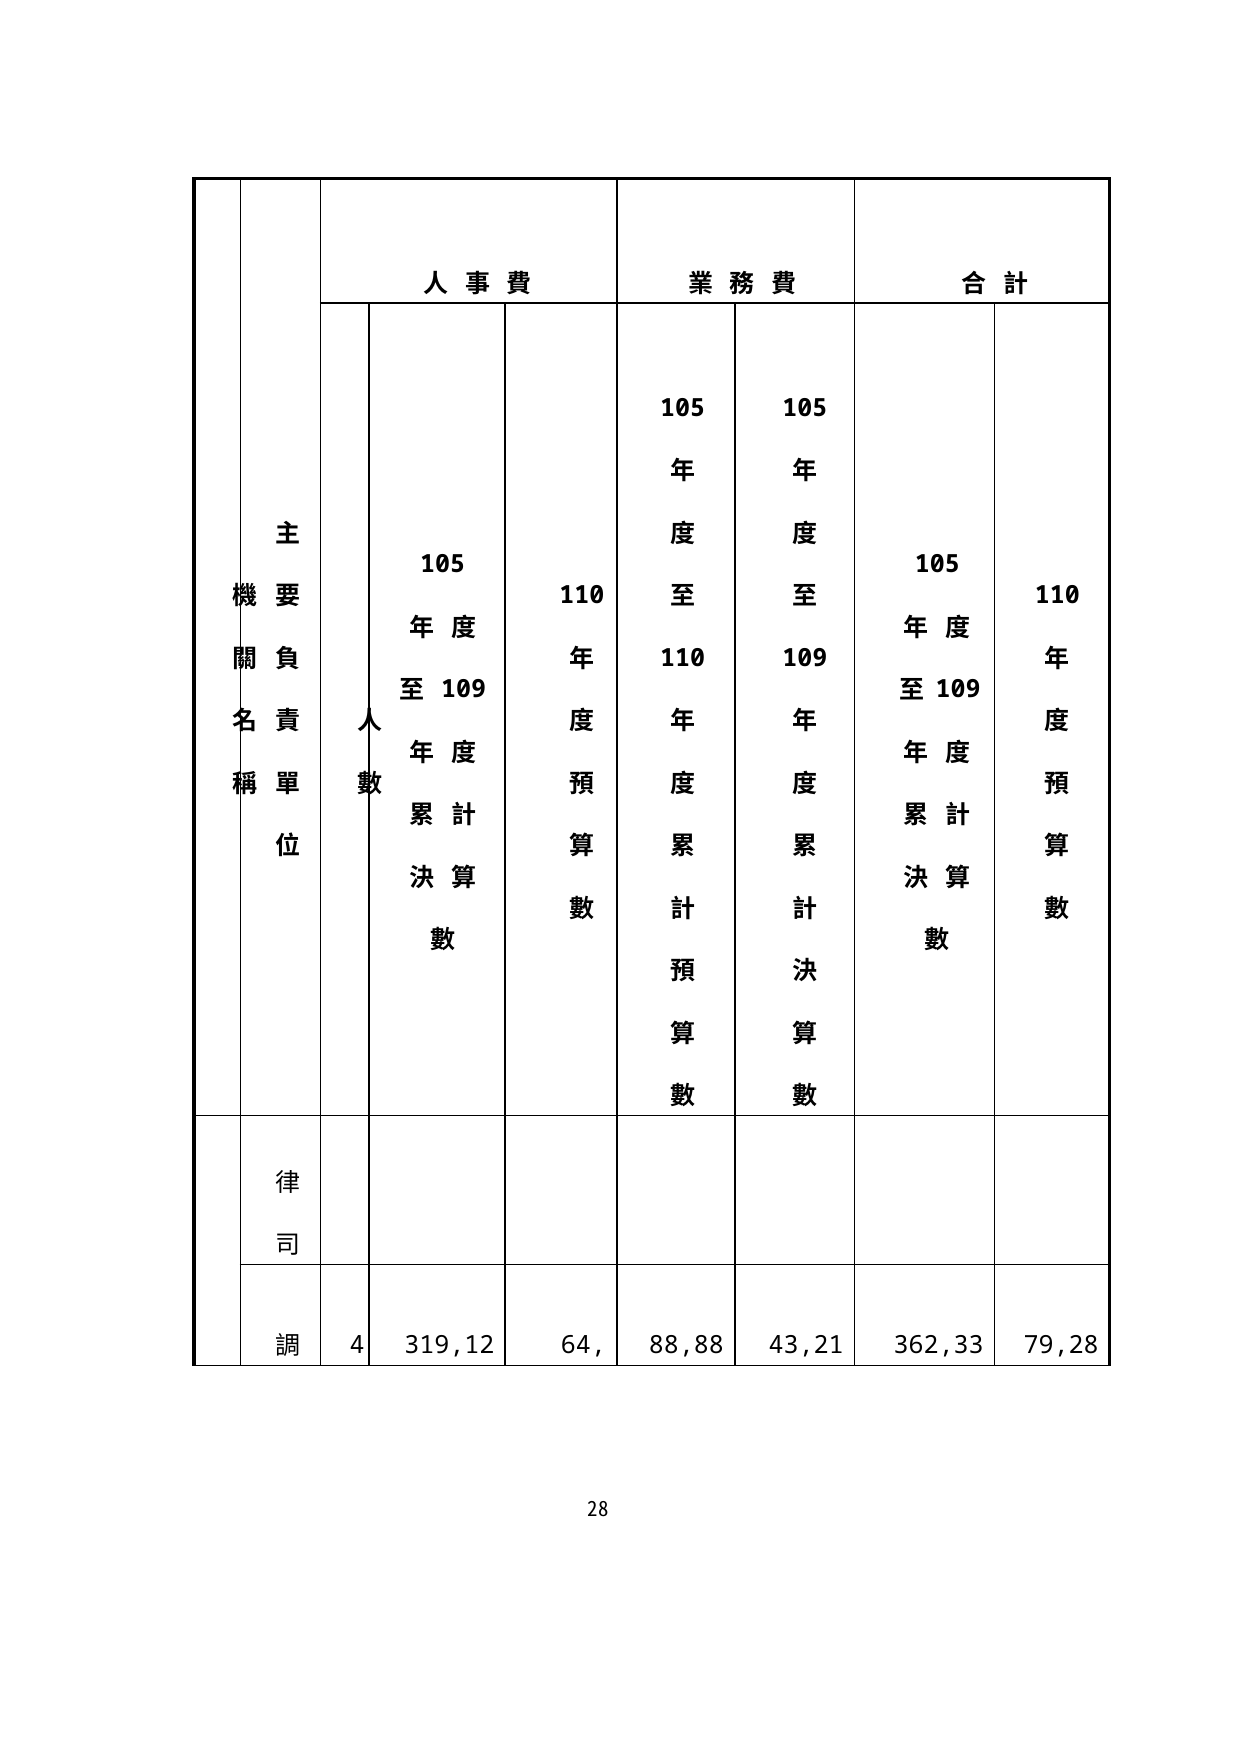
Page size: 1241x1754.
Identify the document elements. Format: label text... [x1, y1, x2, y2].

table_cell [736, 1116, 854, 1264]
table_cell 43,21 [736, 1265, 854, 1365]
table_header 人事費 [321, 180, 616, 302]
table_cell 4 [321, 1265, 368, 1365]
table_cell 人數 [321, 304, 368, 1115]
table_cell 法務部 [196, 1116, 240, 1365]
table_cell [855, 1116, 994, 1264]
table_cell [618, 1116, 734, 1264]
table_cell 79,28 [995, 1265, 1108, 1365]
table_cell 319,12 [370, 1265, 504, 1365]
table_cell 105年度至109年度累計決算數 [370, 304, 504, 1115]
table_cell [506, 1116, 616, 1264]
table_cell 64, [506, 1265, 616, 1365]
table_cell 88,88 [618, 1265, 734, 1365]
table_cell 110年度預算數 [995, 304, 1108, 1115]
table_cell [321, 1116, 368, 1264]
table_cell 105年度至110年度累計預算數 [618, 304, 734, 1115]
table_cell 362,33 [855, 1265, 994, 1365]
table_header 主要 負責單位 [241, 180, 320, 1115]
table_cell 調 [241, 1265, 320, 1365]
table_cell [370, 1116, 504, 1264]
table_cell 105年度至109年度累計決算數 [855, 304, 994, 1115]
table_cell 國際及兩岸法律司 [241, 1116, 320, 1264]
table_cell 105年度至109年度累計決算數 [736, 304, 854, 1115]
table_cell [995, 1116, 1108, 1264]
table_cell 110年度預算數 [506, 304, 616, 1115]
table_header 機關名稱 [196, 180, 240, 1115]
table_header 業務費 [618, 180, 854, 302]
table_header 合計 [855, 180, 1108, 302]
